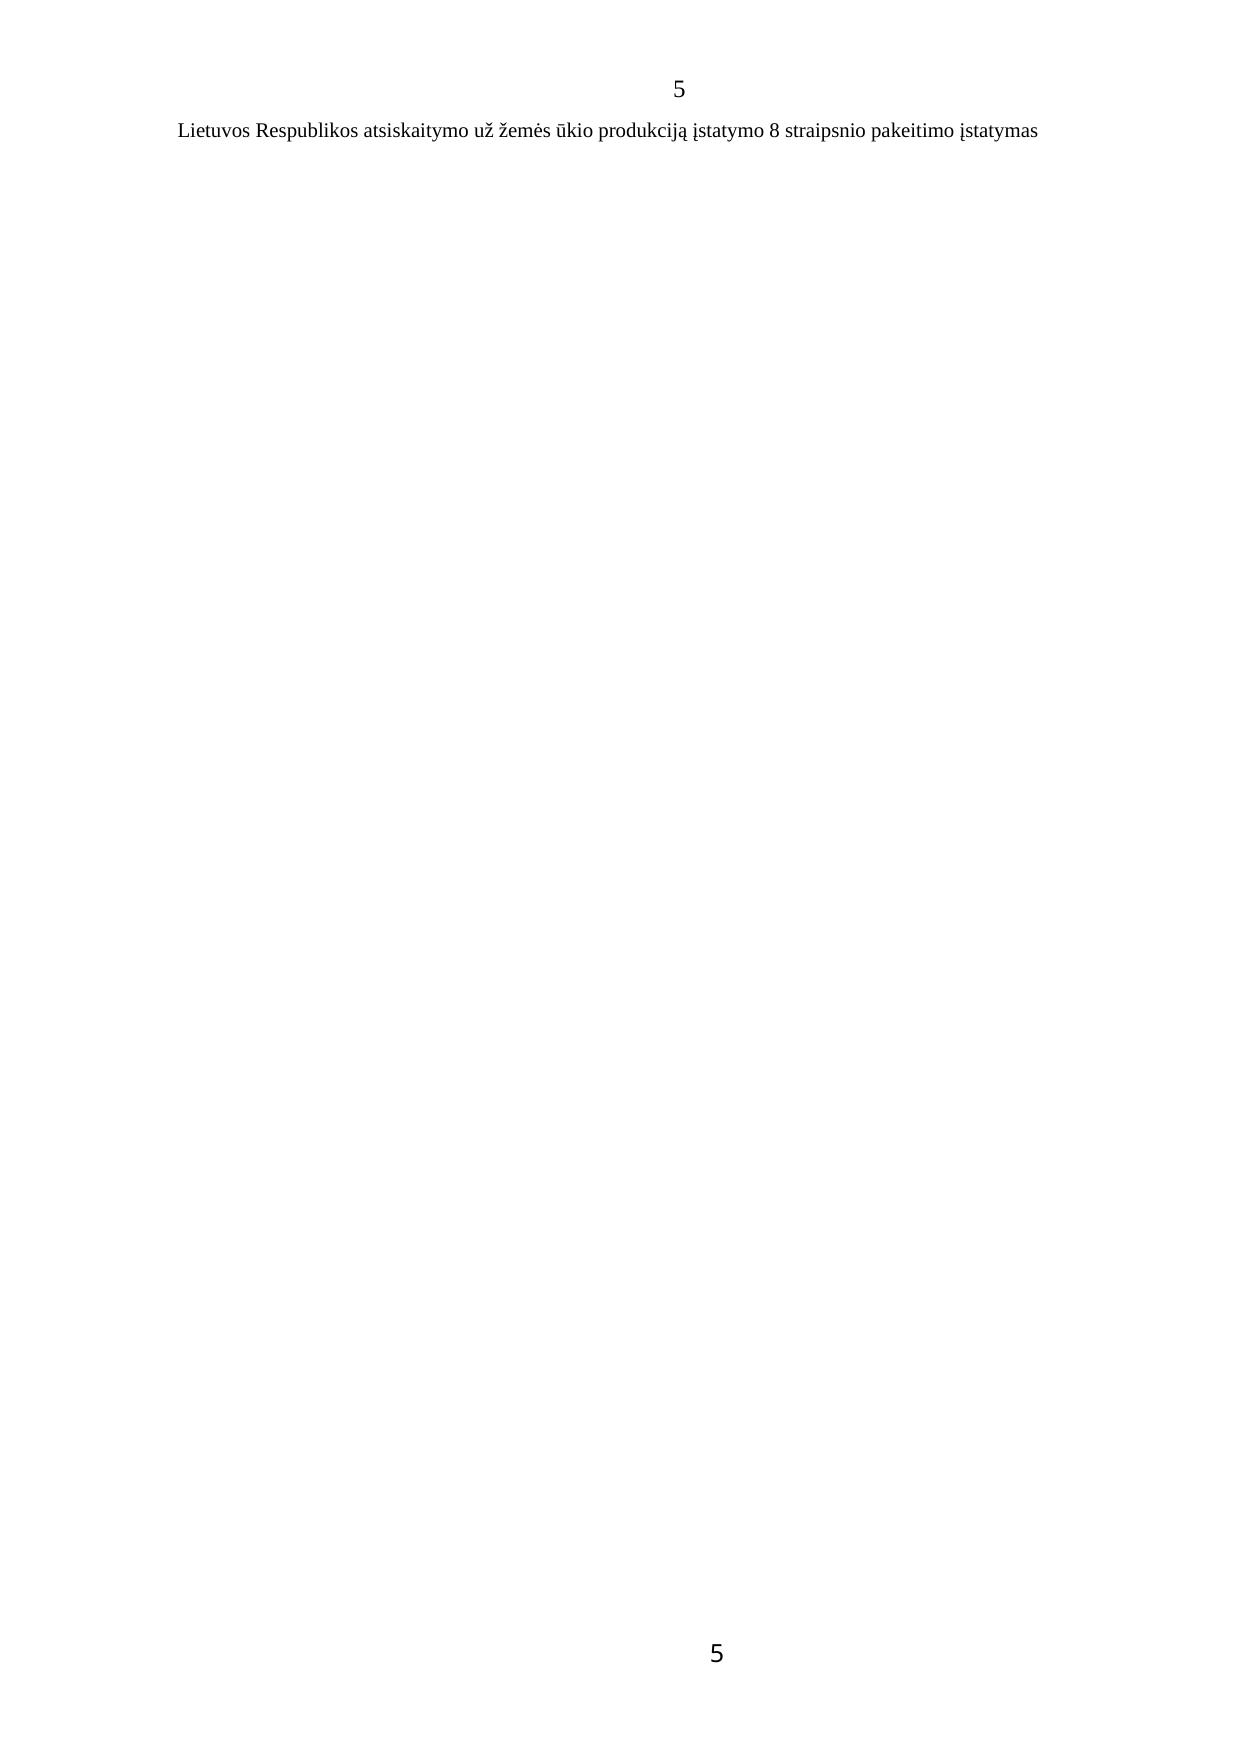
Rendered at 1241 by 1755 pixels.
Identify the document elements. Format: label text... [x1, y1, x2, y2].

text Lietuvos Respublikos atsiskaitymo už žemės ūkio produkciją įstatymo 8 straipsnio pakeitimo įstatymas [177, 118, 1181, 142]
